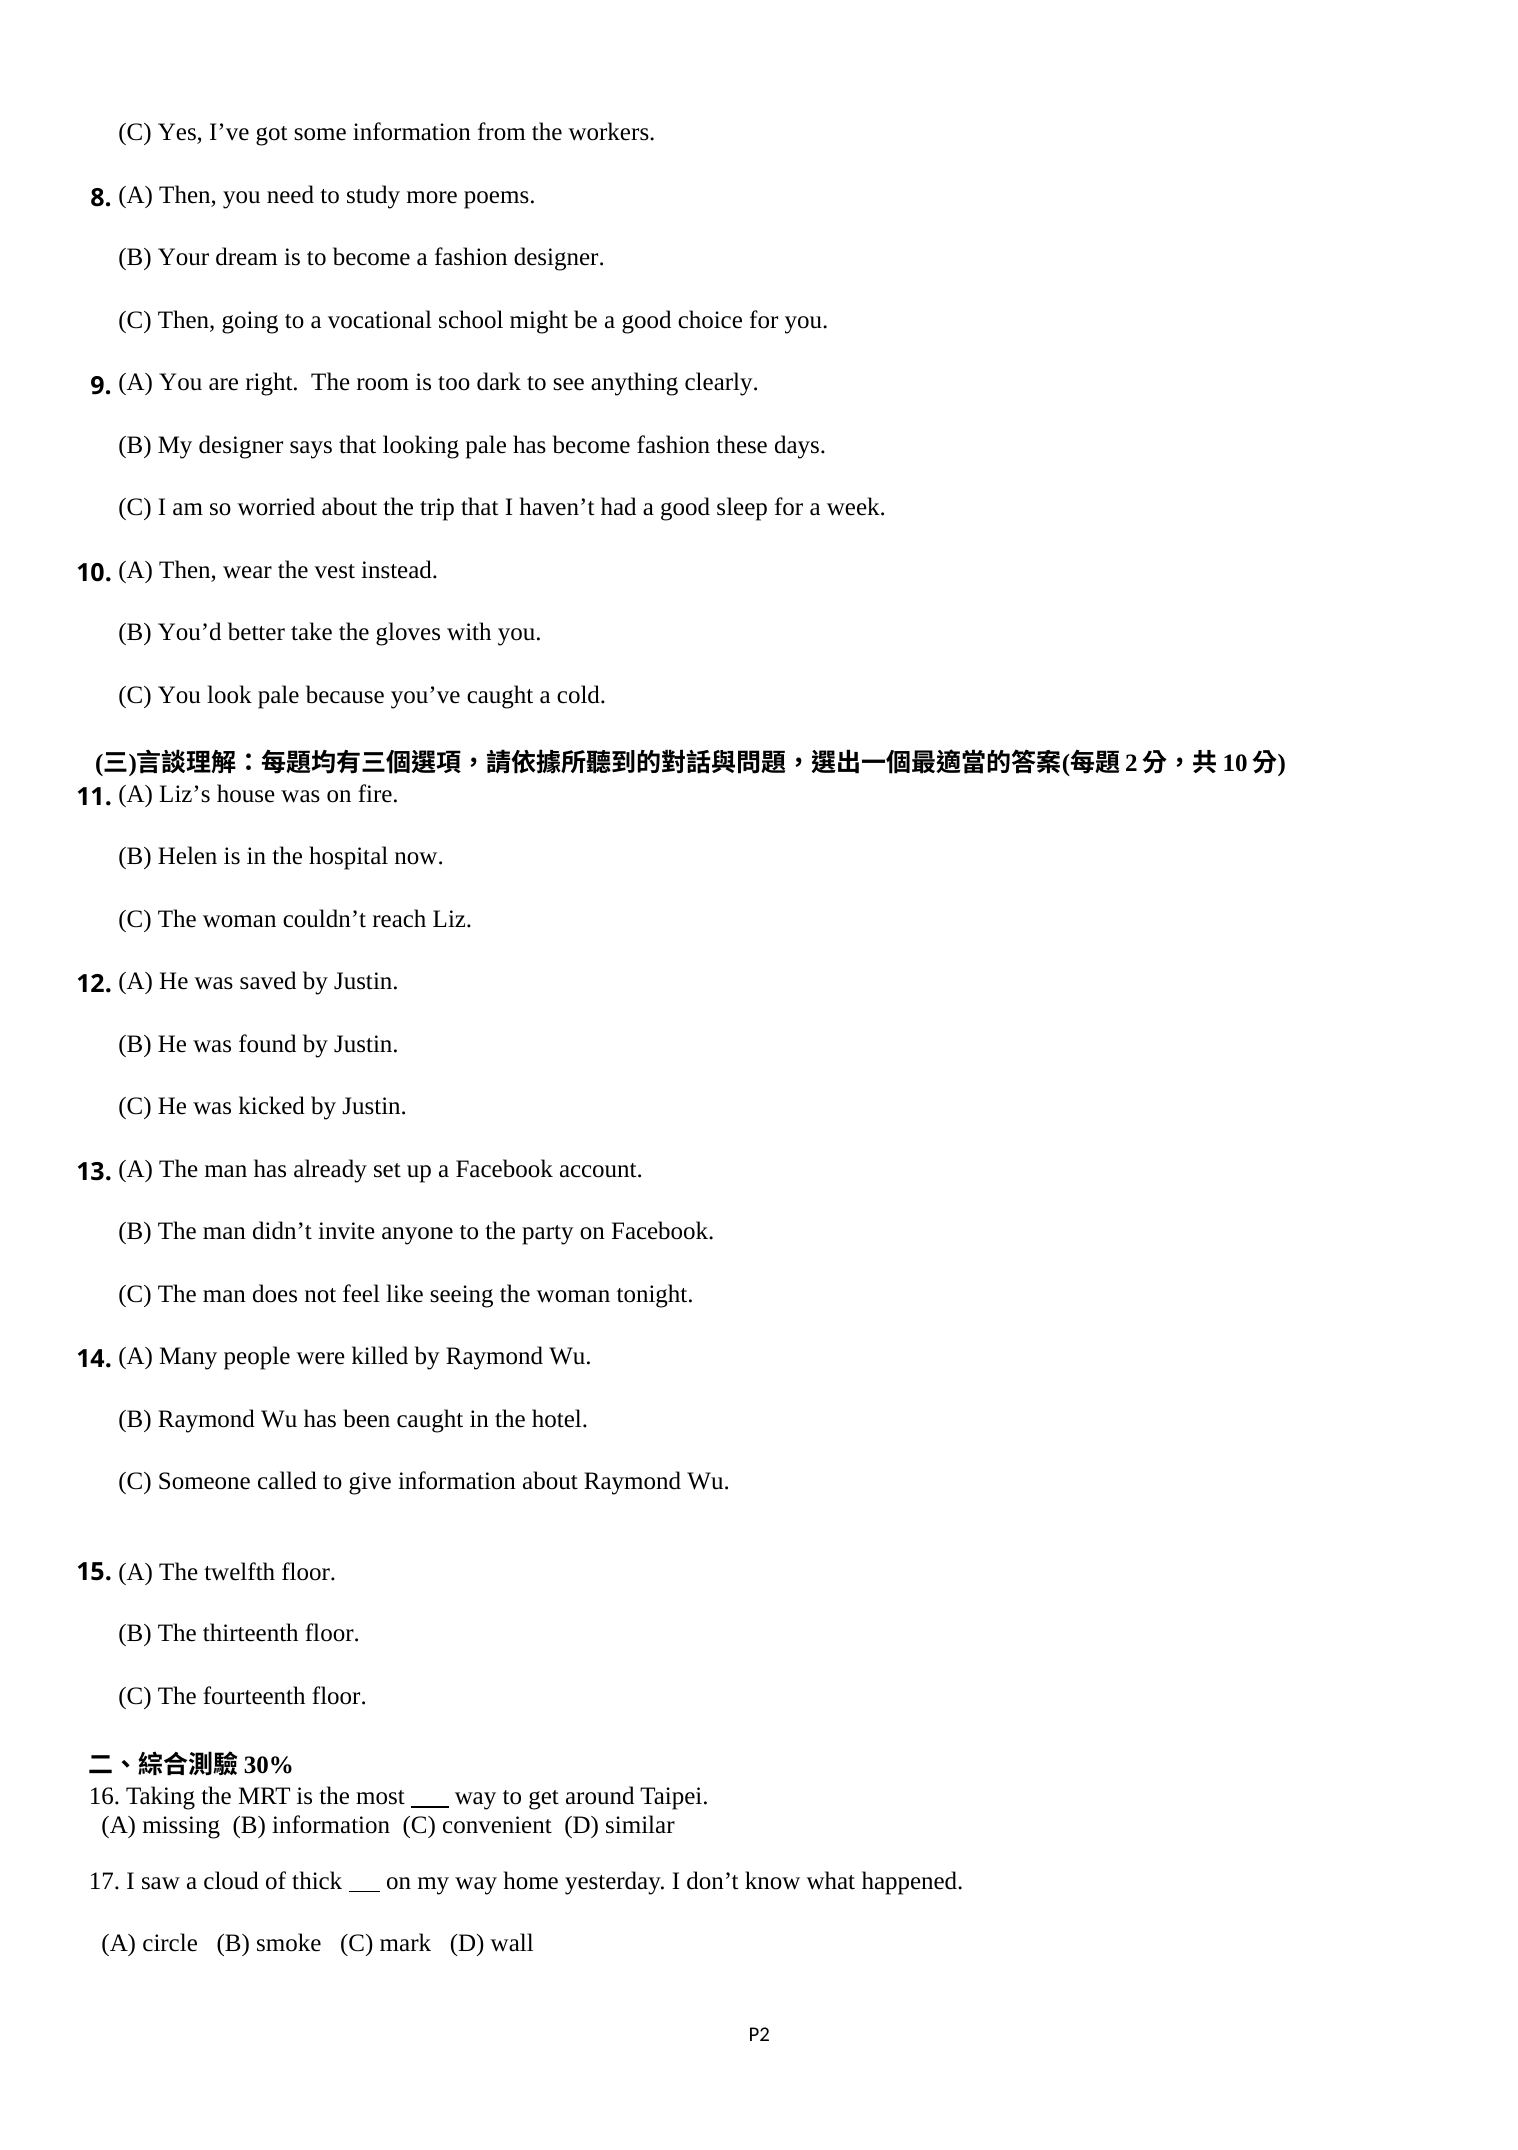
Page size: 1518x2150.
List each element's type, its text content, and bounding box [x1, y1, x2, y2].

text (三)言談理解：每題均有三個選項，請依據所聽到的對話與問題，選出一個最適當的答案(每題2分，共10分) [89, 742, 1429, 779]
list (A) You are right. The room is too dark to see anything clearly. (B) My designer says that looking pale has become fashion these days. (C) I am so worried about the trip that I haven’t had a good sleep for a week. [118, 367, 1429, 555]
list (A) He was saved by Justin. (B) He was found by Justin. (C) He was kicked by Justin. [118, 966, 1429, 1154]
text (A) missing (B) information (C) convenient (D) similar [89, 1810, 1429, 1839]
list (A) Many people were killed by Raymond Wu. (B) Raymond Wu has been caught in the hotel. (C) Someone called to give information about Raymond Wu. [118, 1341, 1429, 1529]
list (A) The man has already set up a Facebook account. (B) The man didn’t invite anyone to the party on Facebook. (C) The man does not feel like seeing the woman tonight. [118, 1154, 1429, 1341]
list (A) The twelfth floor. (B) The thirteenth floor. (C) The fourteenth floor. [118, 1529, 1429, 1716]
text 16. Taking the MRT is the most way to get around Taipei. [89, 1781, 1429, 1810]
text 二、綜合測驗30% [89, 1745, 1429, 1781]
list (A) Liz’s house was on fire. (B) Helen is in the hospital now. (C) The woman couldn’t reach Liz. [118, 779, 1429, 966]
list (A) Then, you need to study more poems. (B) Your dream is to become a fashion designer. (C) Then, going to a vocational school might be a good choice for you. [118, 180, 1429, 367]
text 17. I saw a cloud of thick on my way home yesterday. I don’t know what happened. [89, 1839, 1429, 1901]
list (C) Yes, I’ve got some information from the workers. [118, 117, 1429, 180]
list (A) Then, wear the vest instead. (B) You’d better take the gloves with you. (C) You look pale because you’ve caught a cold. [118, 555, 1429, 742]
text (A) circle (B) smoke (C) mark (D) wall [89, 1901, 1429, 1964]
